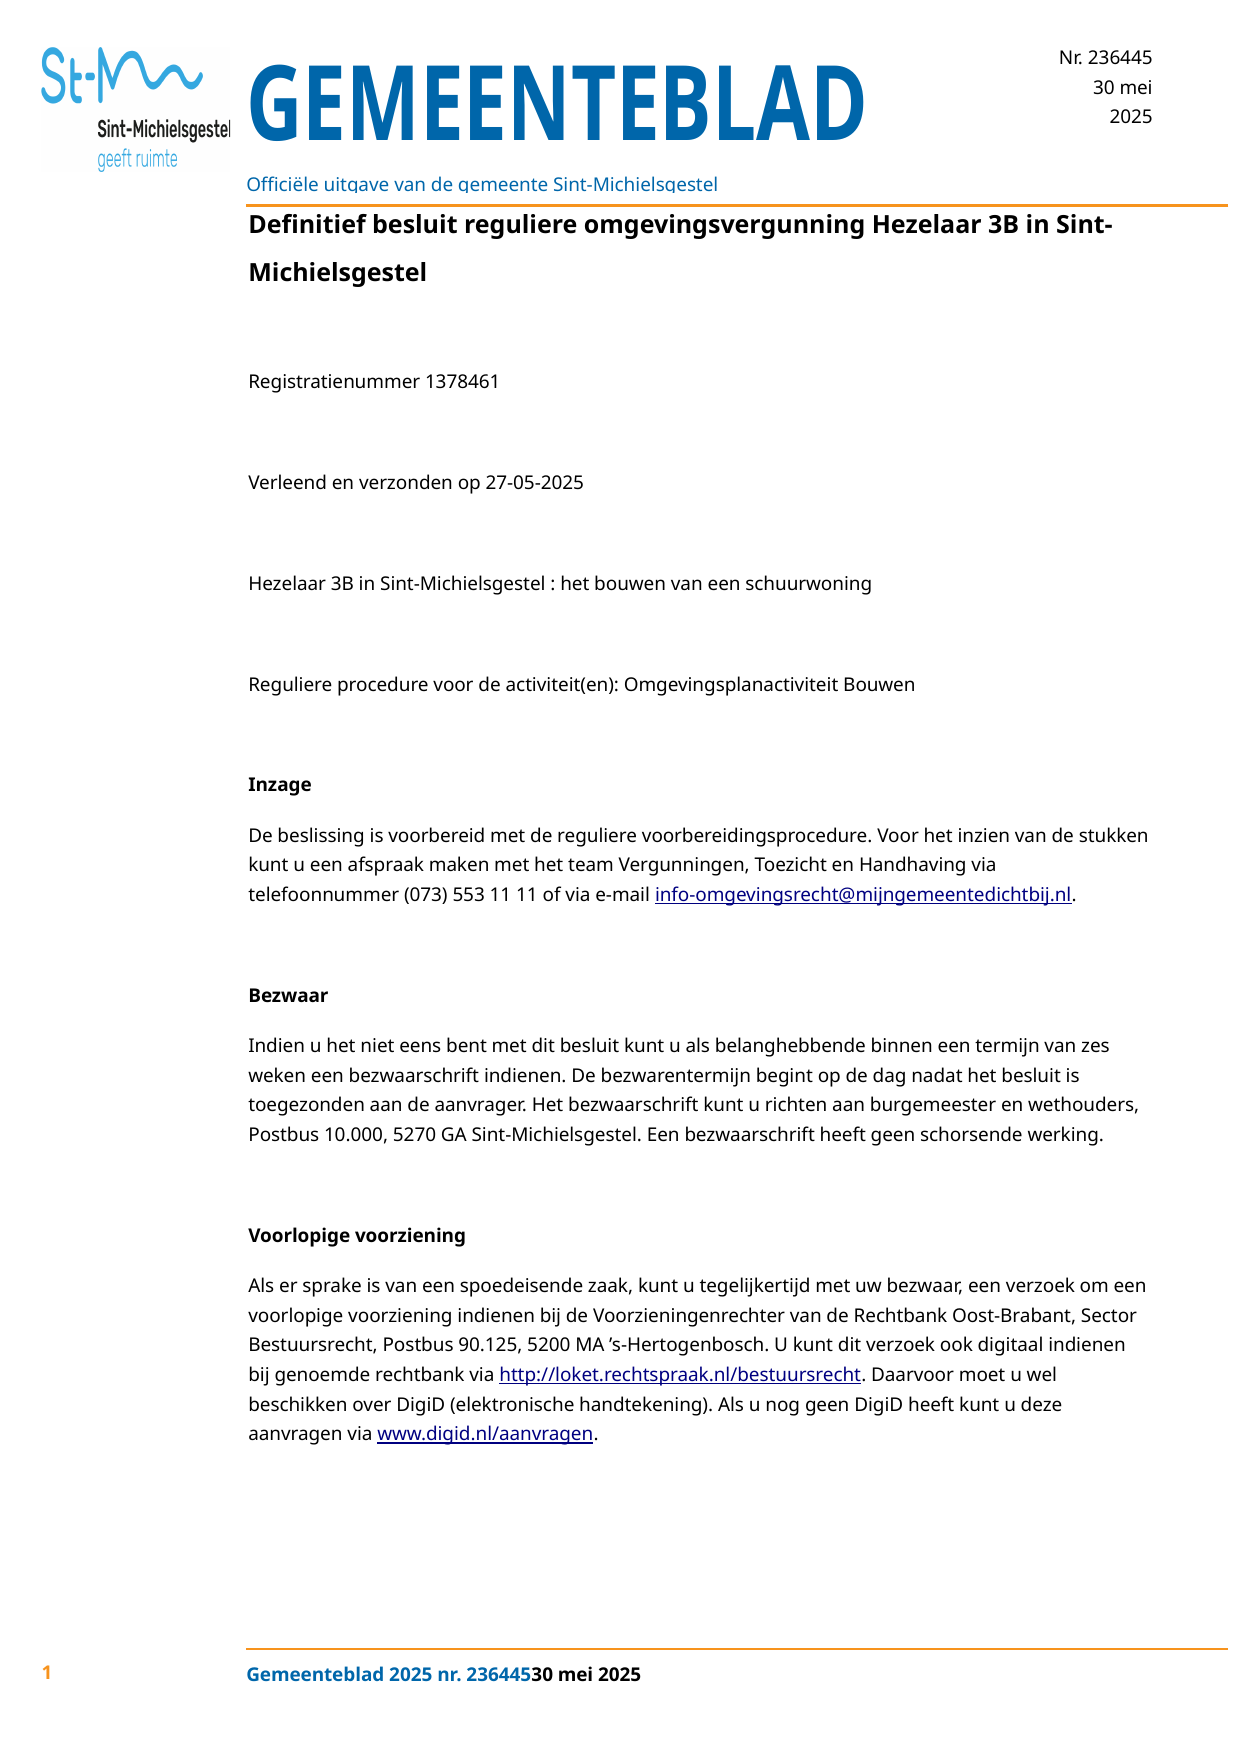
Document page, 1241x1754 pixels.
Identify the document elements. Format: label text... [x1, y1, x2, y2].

text Als er sprake is van een spoedeisende zaak, kunt u tegelijkertijd met uw bezwaar, een verzoek om een voorlopige voorziening indienen bij de Voorzieningenrechter van de Rechtbank Oost-Brabant, Sector Bestuursrecht, Postbus 90.125, 5200 MA ’s-Hertogenbosch. U kunt dit verzoek ook digitaal indienen bij genoemde rechtbank via http://loket.rechtspraak.nl/bestuursrecht. Daarvoor moet u wel beschikken over DigiD (elektronische handtekening). Als u nog geen DigiD heeft kunt u deze aanvragen via www.digid.nl/aanvragen. [248, 1272, 1152, 1446]
text Registratienummer 1378461 [248, 368, 1152, 394]
text Hezelaar 3B in Sint-Michielsgestel : het bouwen van een schuurwoning [248, 570, 1152, 596]
text Inzage [248, 772, 1152, 797]
text Bezwaar [248, 982, 1152, 1008]
text Indien u het niet eens bent met dit besluit kunt u als belanghebbende binnen een termijn van zes weken een bezwaarschrift indienen. De bezwarentermijn begint op de dag nadat het besluit is toegezonden aan de aanvrager. Het bezwaarschrift kunt u richten aan burgemeester en wethouders, Postbus 10.000, 5270 GA Sint-Michielsgestel. Een bezwaarschrift heeft geen schorsende werking. [248, 1032, 1152, 1147]
text Verleend en verzonden op 27-05-2025 [248, 469, 1152, 495]
text Voorlopige voorziening [248, 1222, 1152, 1248]
text Reguliere procedure voor de activiteit(en): Omgevingsplanactiviteit Bouwen [248, 671, 1152, 697]
text De beslissing is voorbereid met de reguliere voorbereidingsprocedure. Voor het inzien van de stukken kunt u een afspraak maken met het team Vergunningen, Toezicht en Handhaving via telefoonnummer (073) 553 11 11 of via e-mail info-omgevingsrecht@mijngemeentedichtbij.nl. [248, 822, 1152, 907]
picture [41, 47, 231, 172]
text Definitief besluit reguliere omgevingsvergunning Hezelaar 3B in Sint-Michielsgestel [248, 207, 1152, 288]
